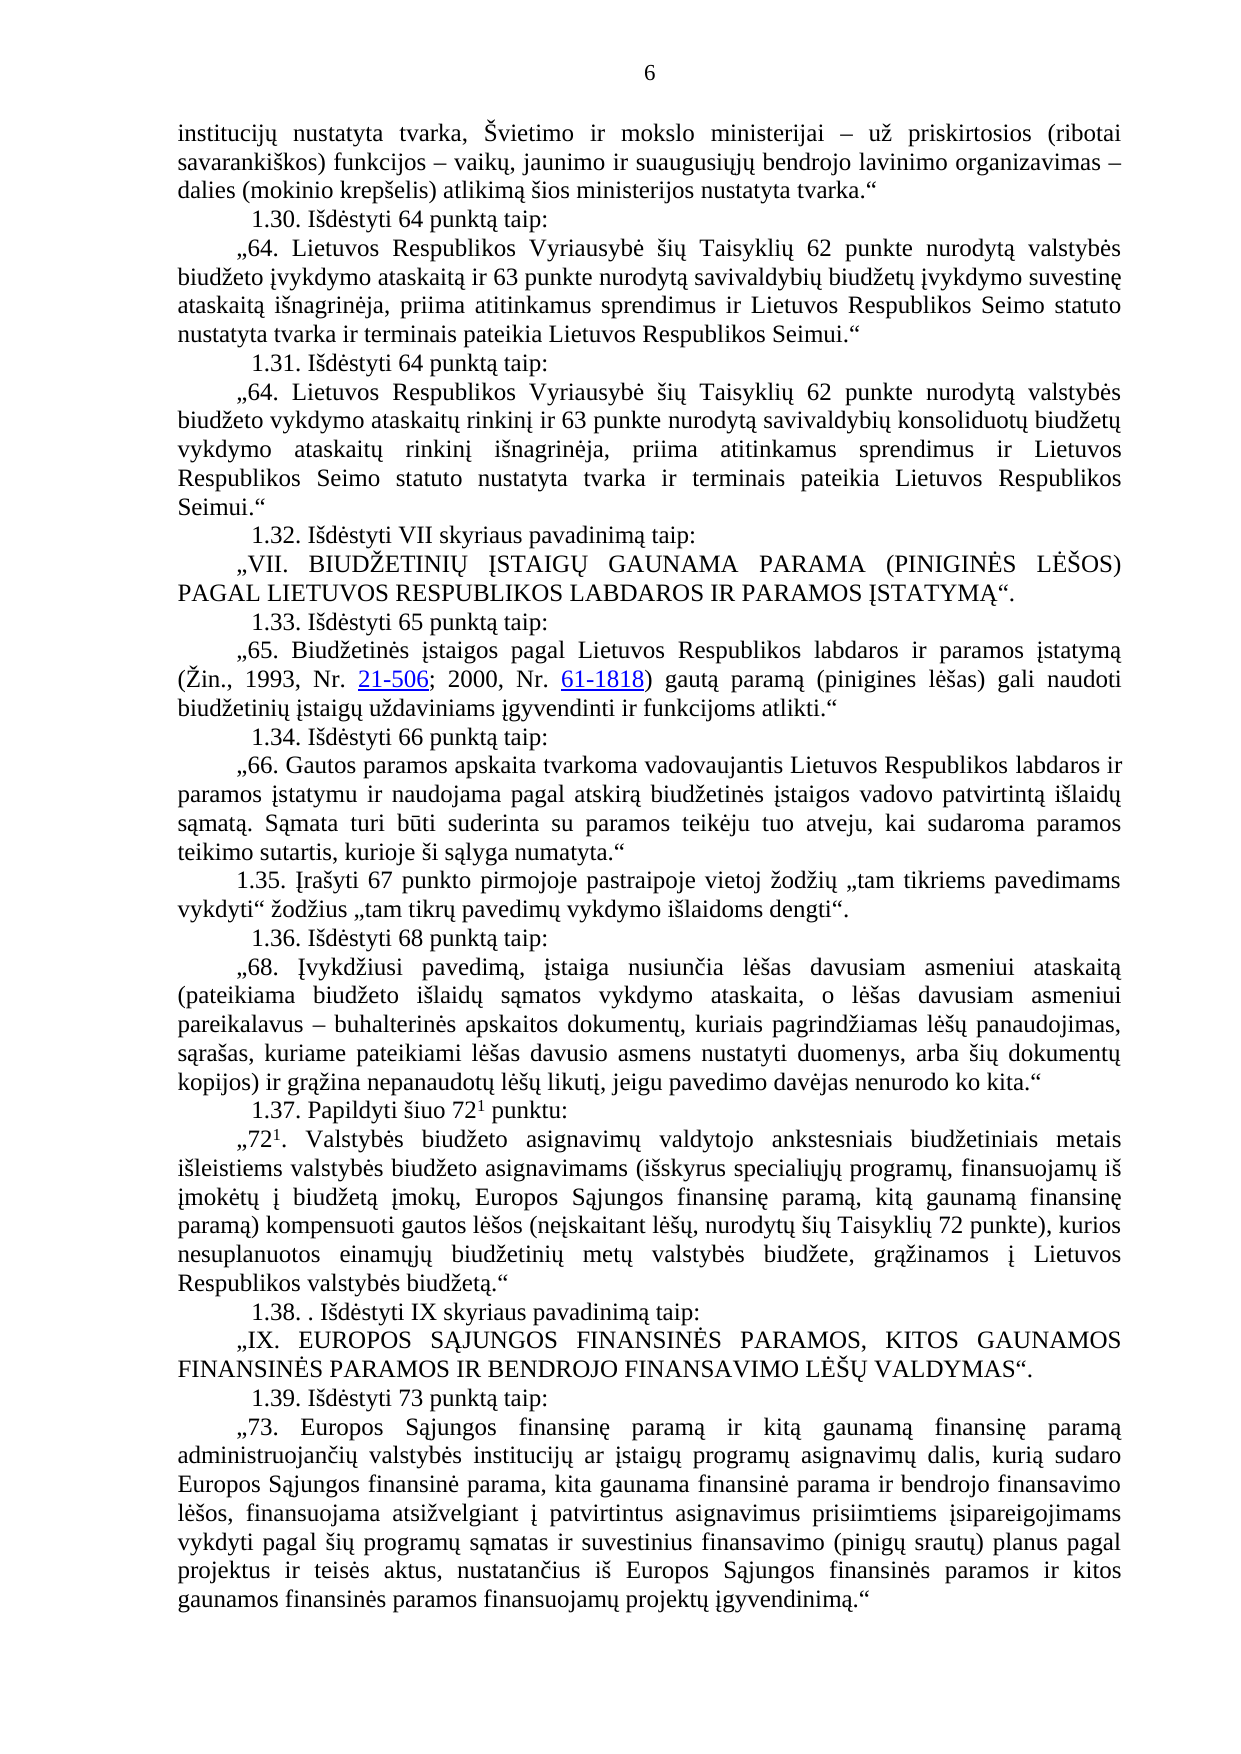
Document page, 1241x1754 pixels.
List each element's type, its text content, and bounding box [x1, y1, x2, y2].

text „65. Biudžetinės įstaigos pagal Lietuvos Respublikos labdaros ir paramos įstatymą (Žin., 1993, Nr. 21-506; 2000, Nr. 61-1818) gautą paramą (pinigines lėšas) gali naudoti biudžetinių įstaigų uždaviniams įgyvendinti ir funkcijoms atlikti.“ [177, 636, 1122, 722]
text 1.35. Įrašyti 67 punkto pirmojoje pastraipoje vietoj žodžių „tam tikriems pavedimams vykdyti“ žodžius „tam tikrų pavedimų vykdymo išlaidoms dengti“. [177, 866, 1122, 923]
text „IX. EUROPOS SĄJUNGOS FINANSINĖS PARAMOS, KITOS GAUNAMOS FINANSINĖS PARAMOS IR BENDROJO FINANSAVIMO LĖŠŲ VALDYMAS“. [177, 1326, 1122, 1383]
text „64. Lietuvos Respublikos Vyriausybė šių Taisyklių 62 punkte nurodytą valstybės biudžeto vykdymo ataskaitų rinkinį ir 63 punkte nurodytą savivaldybių konsoliduotų biudžetų vykdymo ataskaitų rinkinį išnagrinėja, priima atitinkamus sprendimus ir Lietuvos Respublikos Seimo statuto nustatyta tvarka ir terminais pateikia Lietuvos Respublikos Seimui.“ [177, 377, 1122, 521]
text 1.34. Išdėstyti 66 punktą taip: [251, 722, 1122, 751]
text 1.31. Išdėstyti 64 punktą taip: [251, 348, 1122, 377]
text 1.38. . Išdėstyti IX skyriaus pavadinimą taip: [251, 1297, 1122, 1326]
text „64. Lietuvos Respublikos Vyriausybė šių Taisyklių 62 punkte nurodytą valstybės biudžeto įvykdymo ataskaitą ir 63 punkte nurodytą savivaldybių biudžetų įvykdymo suvestinę ataskaitą išnagrinėja, priima atitinkamus sprendimus ir Lietuvos Respublikos Seimo statuto nustatyta tvarka ir terminais pateikia Lietuvos Respublikos Seimui.“ [177, 233, 1122, 348]
text 1.36. Išdėstyti 68 punktą taip: [251, 923, 1122, 952]
text 1.30. Išdėstyti 64 punktą taip: [251, 204, 1122, 233]
text 1.33. Išdėstyti 65 punktą taip: [251, 607, 1122, 636]
text „VII. BIUDŽETINIŲ ĮSTAIGŲ GAUNAMA PARAMA (PINIGINĖS LĖŠOS) PAGAL LIETUVOS RESPUBLIKOS LABDAROS IR PARAMOS ĮSTATYMĄ“. [177, 549, 1122, 607]
text „73. Europos Sąjungos finansinę paramą ir kitą gaunamą finansinę paramą administruojančių valstybės institucijų ar įstaigų programų asignavimų dalis, kurią sudaro Europos Sąjungos finansinė parama, kita gaunama finansinė parama ir bendrojo finansavimo lėšos, finansuojama atsižvelgiant į patvirtintus asignavimus prisiimtiems įsipareigojimams vykdyti pagal šių programų sąmatas ir suvestinius finansavimo (pinigų srautų) planus pagal projektus ir teisės aktus, nustatančius iš Europos Sąjungos finansinės paramos ir kitos gaunamos finansinės paramos finansuojamų projektų įgyvendinimą.“ [177, 1412, 1122, 1613]
text 1.32. Išdėstyti VII skyriaus pavadinimą taip: [251, 521, 1122, 549]
text 1.39. Išdėstyti 73 punktą taip: [251, 1383, 1122, 1412]
text „721. Valstybės biudžeto asignavimų valdytojo ankstesniais biudžetiniais metais išleistiems valstybės biudžeto asignavimams (išskyrus specialiųjų programų, finansuojamų iš įmokėtų į biudžetą įmokų, Europos Sąjungos finansinę paramą, kitą gaunamą finansinę paramą) kompensuoti gautos lėšos (neįskaitant lėšų, nurodytų šių Taisyklių 72 punkte), kurios nesuplanuotos einamųjų biudžetinių metų valstybės biudžete, grąžinamos į Lietuvos Respublikos valstybės biudžetą.“ [177, 1124, 1122, 1297]
text 1.37. Papildyti šiuo 721 punktu: [251, 1096, 1122, 1124]
text „66. Gautos paramos apskaita tvarkoma vadovaujantis Lietuvos Respublikos labdaros ir paramos įstatymu ir naudojama pagal atskirą biudžetinės įstaigos vadovo patvirtintą išlaidų sąmatą. Sąmata turi būti suderinta su paramos teikėju tuo atveju, kai sudaroma paramos teikimo sutartis, kurioje ši sąlyga numatyta.“ [177, 751, 1122, 866]
text institucijų nustatyta tvarka, Švietimo ir mokslo ministerijai – už priskirtosios (ribotai savarankiškos) funkcijos – vaikų, jaunimo ir suaugusiųjų bendrojo lavinimo organizavimas – dalies (mokinio krepšelis) atlikimą šios ministerijos nustatyta tvarka.“ [177, 118, 1122, 204]
text „68. Įvykdžiusi pavedimą, įstaiga nusiunčia lėšas davusiam asmeniui ataskaitą (pateikiama biudžeto išlaidų sąmatos vykdymo ataskaita, o lėšas davusiam asmeniui pareikalavus – buhalterinės apskaitos dokumentų, kuriais pagrindžiamas lėšų panaudojimas, sąrašas, kuriame pateikiami lėšas davusio asmens nustatyti duomenys, arba šių dokumentų kopijos) ir grąžina nepanaudotų lėšų likutį, jeigu pavedimo davėjas nenurodo ko kita.“ [177, 952, 1122, 1096]
